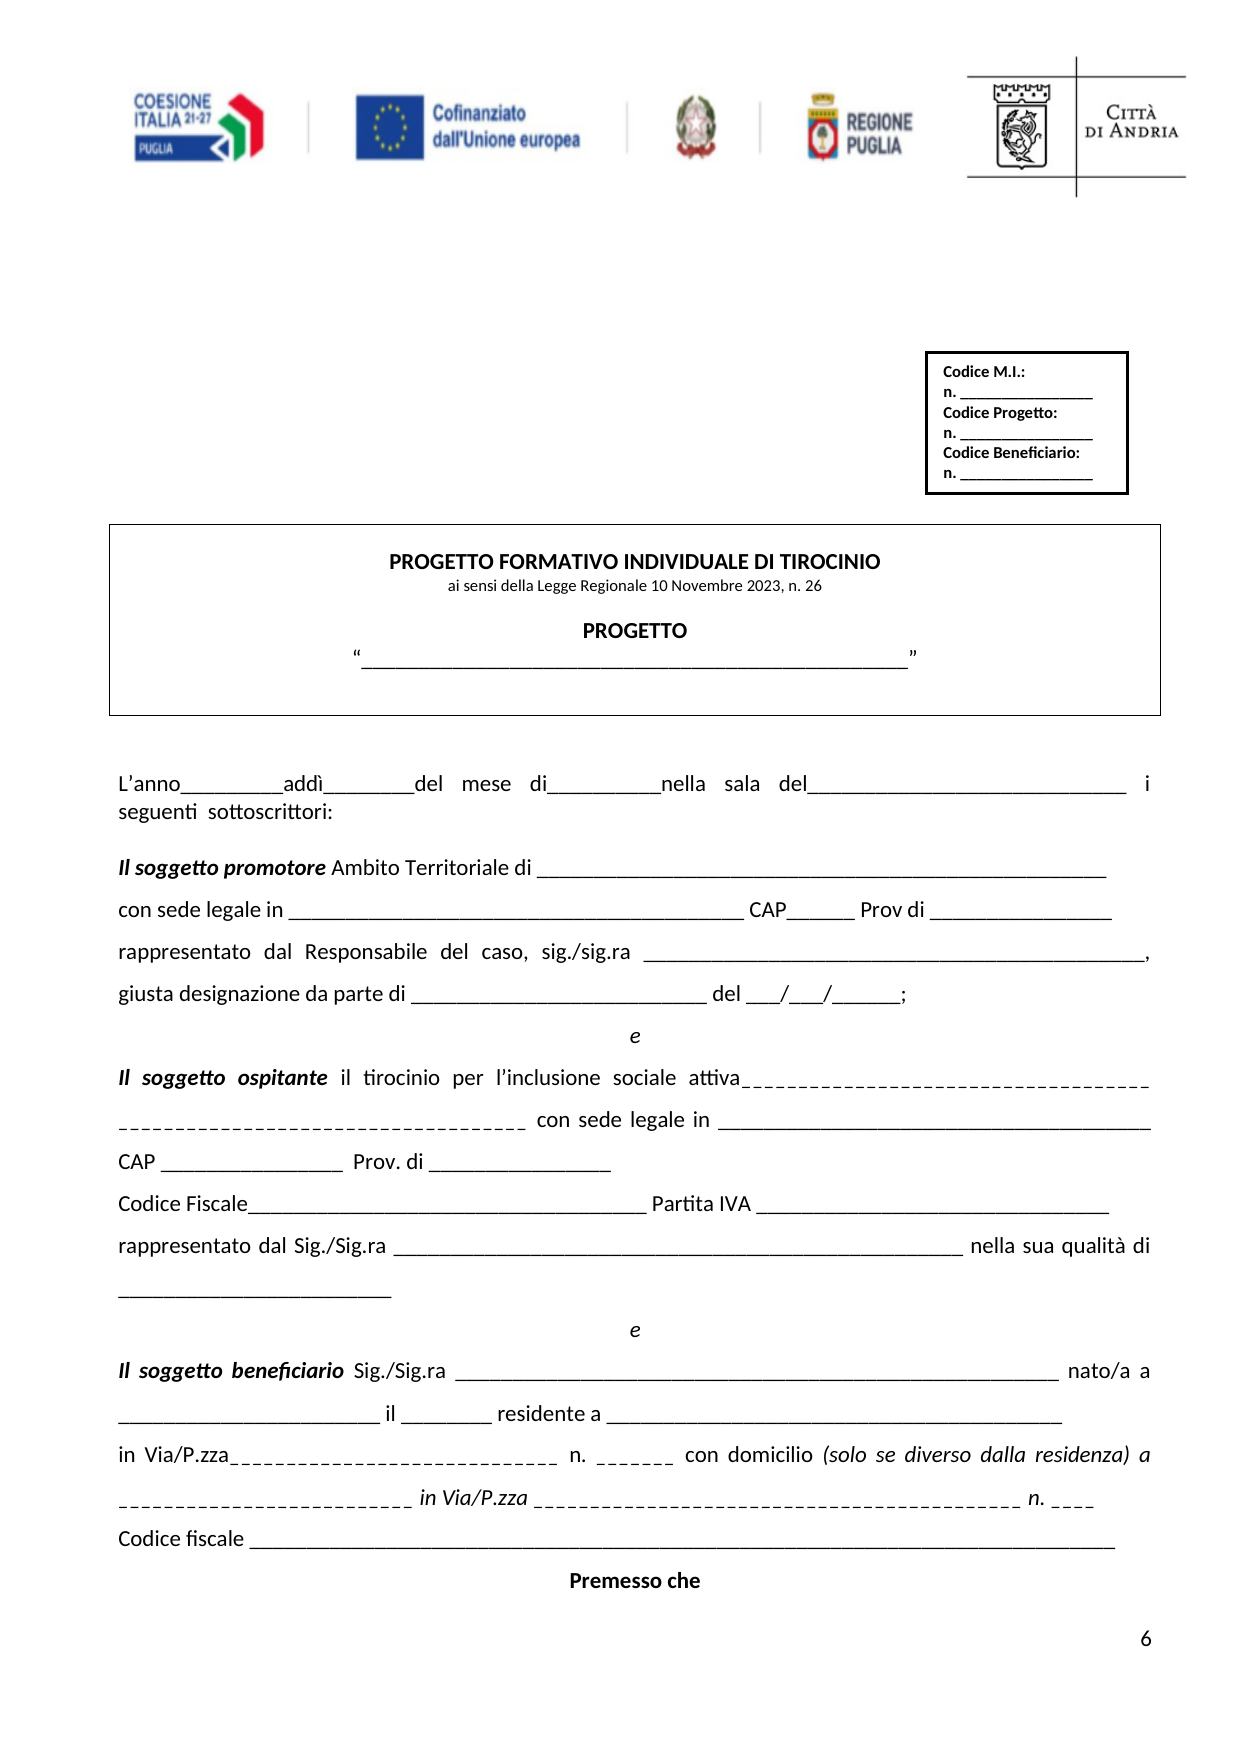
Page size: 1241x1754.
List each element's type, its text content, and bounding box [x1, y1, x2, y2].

picture [118, 73, 934, 177]
picture [965, 53, 1187, 199]
text Il soggetto beneficiario Sig./Sig.ra _____________________________________________________ nato/a a _______________________ il ________ residente a ________________________________________ [118, 1357, 1152, 1427]
text ai sensi della Legge Regionale 10 Novembre 2023, n. 26 [118, 575, 1152, 596]
text Codice Progetto: [943, 402, 1111, 422]
text Codice fiscale ____________________________________________________________________________ [118, 1524, 1152, 1553]
text e [118, 1021, 1152, 1049]
text rappresentato dal Responsabile del caso, sig./sig.ra ____________________________________________, giusta designazione da parte di __________________________ del ___/___/______; [118, 937, 1152, 1007]
text Codice Beneficiario: [943, 442, 1111, 463]
text PROGETTO FORMATIVO INDIVIDUALE DI TIROCINIO [118, 547, 1152, 575]
text n. ________________ [943, 422, 1111, 442]
text e [118, 1315, 1152, 1343]
text Il soggetto promotore Ambito Territoriale di __________________________________________________ [118, 853, 1152, 881]
text con sede legale in ________________________________________ CAP______ Prov di ________________ [118, 895, 1152, 923]
text Codice Fiscale___________________________________ Partita IVA _______________________________ [118, 1189, 1152, 1217]
text PROGETTO [118, 616, 1152, 644]
text rappresentato dal Sig./Sig.ra __________________________________________________ nella sua qualità di ________________________ [118, 1231, 1152, 1301]
text Premesso che [118, 1567, 1152, 1594]
text “________________________________________________” [118, 644, 1152, 672]
text L’anno_________addì________del mese di__________nella sala del____________________________ i seguenti sottoscrittori: [118, 769, 1152, 825]
text Il soggetto ospitante il tirocinio per l’inclusione sociale attiva____________________________________ ____________________________________ con sede legale in ______________________________________ CAP ________________ Prov. di ________________ [118, 1063, 1152, 1175]
text in Via/P.zza_____________________________ n. _______ con domicilio (solo se diverso dalla residenza) a __________________________ in Via/P.zza ___________________________________________ n. ____ [118, 1441, 1152, 1511]
text n. ________________ [943, 463, 1111, 483]
text n. ________________ [943, 382, 1111, 402]
text Codice M.I.: [943, 361, 1111, 382]
